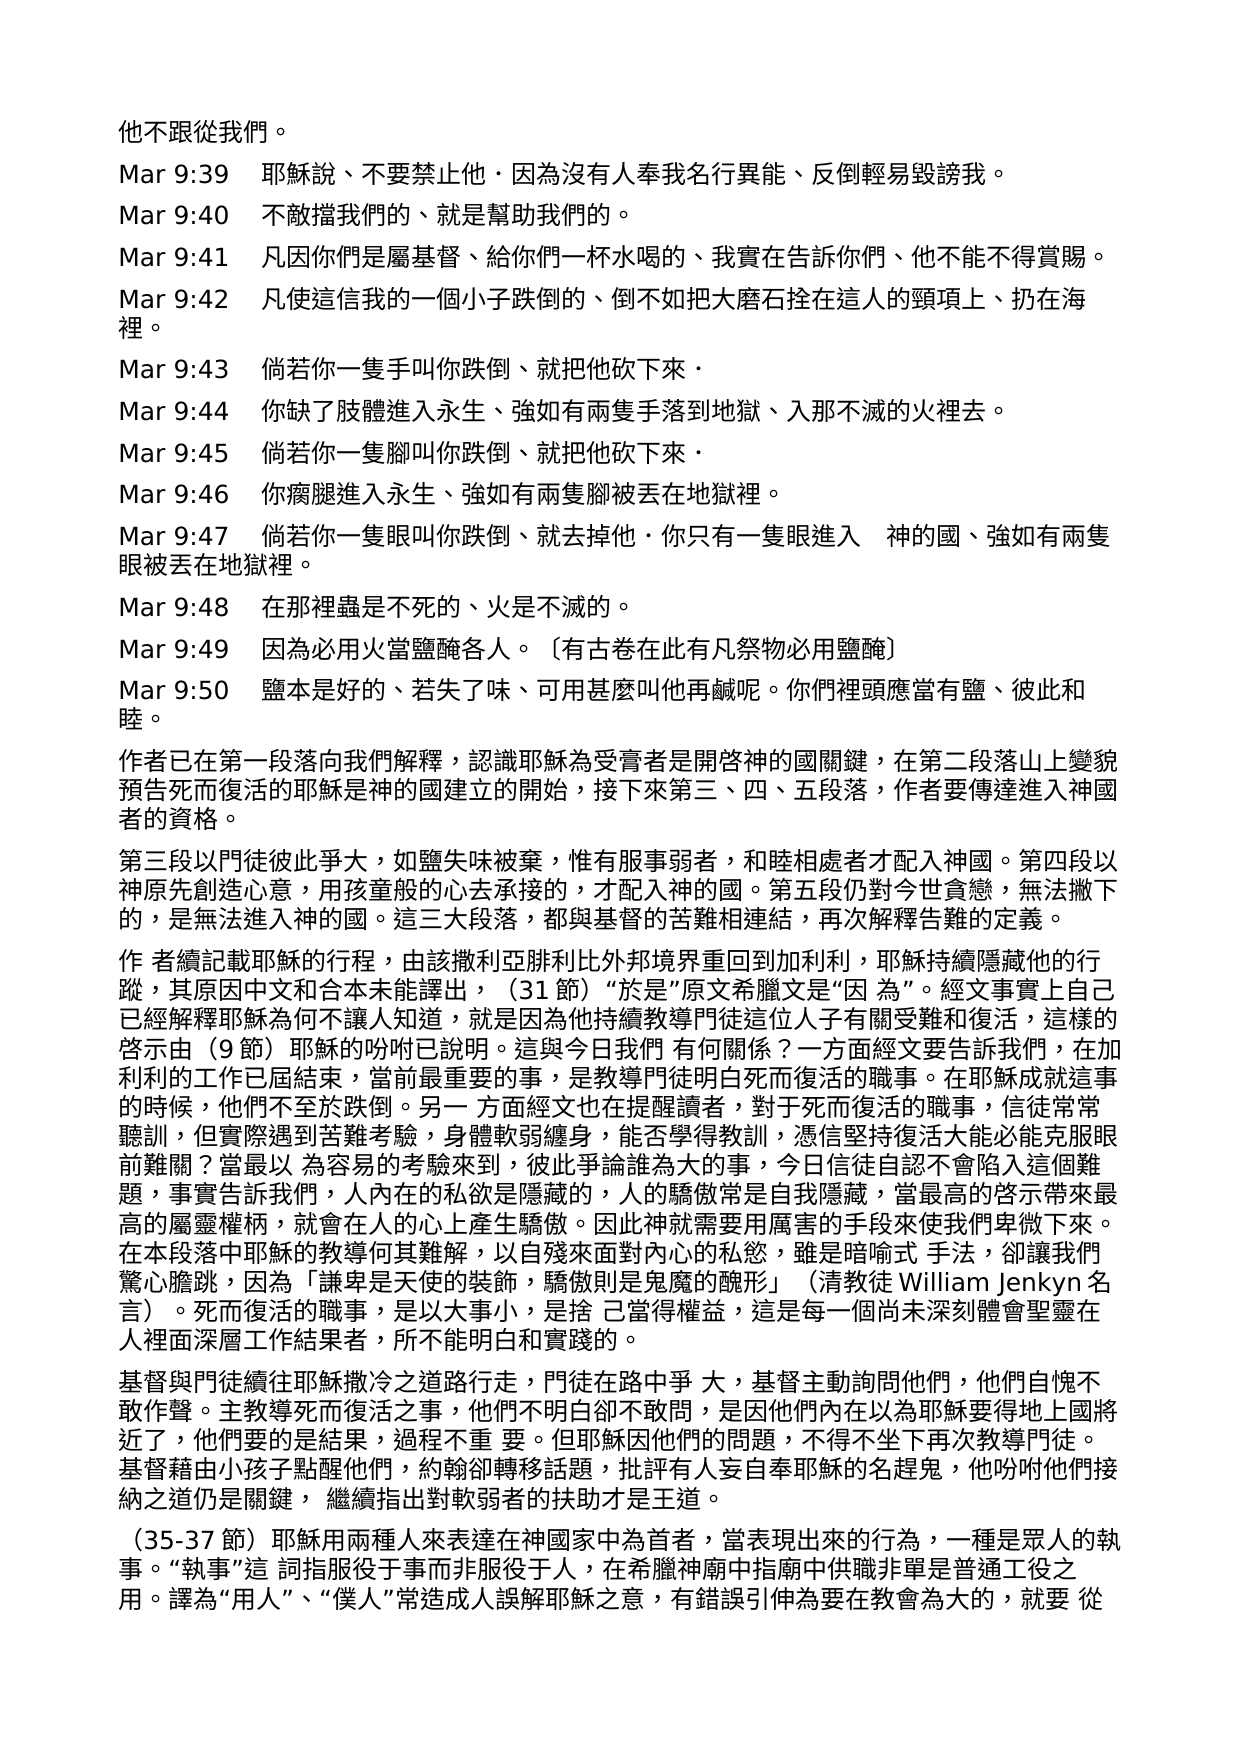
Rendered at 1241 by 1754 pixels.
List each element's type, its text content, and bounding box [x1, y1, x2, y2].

text Mar 9:45 倘若你一隻腳叫你跌倒、就把他砍下來． [118, 439, 1122, 468]
text Mar 9:44 你缺了肢體進入永生、強如有兩隻手落到地獄、入那不滅的火裡去。 [118, 397, 1122, 426]
text Mar 9:47 倘若你一隻眼叫你跌倒、就去掉他．你只有一隻眼進入 神的國、強如有兩隻眼被丟在地獄裡。 [118, 522, 1122, 581]
text Mar 9:43 倘若你一隻手叫你跌倒、就把他砍下來． [118, 356, 1122, 385]
text Mar 9:41 凡因你們是屬基督、給你們一杯水喝的、我實在告訴你們、他不能不得賞賜。 [118, 243, 1122, 272]
text Mar 9:49 因為必用火當鹽醃各人。〔有古卷在此有凡祭物必用鹽醃〕 [118, 635, 1122, 664]
text 作者已在第一段落向我們解釋，認識耶穌為受膏者是開啓神的國關鍵，在第二段落山上變貌預告死而復活的耶穌是神的國建立的開始，接下來第三、四、五段落，作者要傳達進入神國者的資格。 [118, 747, 1122, 835]
text Mar 9:48 在那裡蟲是不死的、火是不滅的。 [118, 593, 1122, 622]
text Mar 9:42 凡使這信我的一個小子跌倒的、倒不如把大磨石拴在這人的頸項上、扔在海裡。 [118, 285, 1122, 343]
text Mar 9:40 不敵擋我們的、就是幫助我們的。 [118, 201, 1122, 231]
text 他不跟從我們。 [118, 118, 1122, 147]
text 第三段以門徒彼此爭大，如鹽失味被棄，惟有服事弱者，和睦相處者才配入神國。第四段以神原先創造心意，用孩童般的心去承接的，才配入神的國。第五段仍對今世貪戀，無法撇下的，是無法進入神的國。這三大段落，都與基督的苦難相連結，再次解釋告難的定義。 [118, 847, 1122, 935]
text Mar 9:46 你瘸腿進入永生、強如有兩隻腳被丟在地獄裡。 [118, 481, 1122, 510]
text 基督與門徒續往耶穌撒冷之道路行走，門徒在路中爭 大，基督主動詢問他們，他們自愧不敢作聲。主教導死而復活之事，他們不明白卻不敢問，是因他們內在以為耶穌要得地上國將近了，他們要的是結果，過程不重 要。但耶穌因他們的問題，不得不坐下再次教導門徒。基督藉由小孩子點醒他們，約翰卻轉移話題，批評有人妄自奉耶穌的名趕鬼，他吩咐他們接納之道仍是關鍵， 繼續指出對軟弱者的扶助才是王道。 [118, 1368, 1122, 1514]
text Mar 9:39 耶穌說、不要禁止他．因為沒有人奉我名行異能、反倒輕易毀謗我。 [118, 160, 1122, 189]
text Mar 9:50 鹽本是好的、若失了味、可用甚麼叫他再鹹呢。你們裡頭應當有鹽、彼此和睦。 [118, 676, 1122, 735]
text （35-37節）耶穌用兩種人來表達在神國家中為首者，當表現出來的行為，一種是眾人的執事。“執事”這 詞指服役于事而非服役于人，在希臘神廟中指廟中供職非單是普通工役之用。譯為“用人”、“僕人”常造成人誤解耶穌之意，有錯誤引伸為要在教會為大的，就要 從 [118, 1526, 1122, 1614]
text 作 者續記載耶穌的行程，由該撒利亞腓利比外邦境界重回到加利利，耶穌持續隱藏他的行蹤，其原因中文和合本未能譯出，（31節）“於是”原文希臘文是“因 為”。經文事實上自己已經解釋耶穌為何不讓人知道，就是因為他持續教導門徒這位人子有關受難和復活，這樣的啓示由（9節）耶穌的吩咐已說明。這與今日我們 有何關係？一方面經文要告訴我們，在加利利的工作已屆結束，當前最重要的事，是教導門徒明白死而復活的職事。在耶穌成就這事的時候，他們不至於跌倒。另一 方面經文也在提醒讀者，對于死而復活的職事，信徒常常聽訓，但實際遇到苦難考驗，身體軟弱纏身，能否學得教訓，憑信堅持復活大能必能克服眼前難關？當最以 為容易的考驗來到，彼此爭論誰為大的事，今日信徒自認不會陷入這個難題，事實告訴我們，人內在的私欲是隱藏的，人的驕傲常是自我隱藏，當最高的啓示帶來最 高的屬靈權柄，就會在人的心上產生驕傲。因此神就需要用厲害的手段來使我們卑微下來。在本段落中耶穌的教導何其難解，以自殘來面對內心的私慾，雖是暗喻式 手法，卻讓我們驚心膽跳，因為「謙卑是天使的裝飾，驕傲則是鬼魔的醜形」（清教徒William Jenkyn名言）。死而復活的職事，是以大事小，是捨 己當得權益，這是每一個尚未深刻體會聖靈在人裡面深層工作結果者，所不能明白和實踐的。 [118, 947, 1122, 1356]
